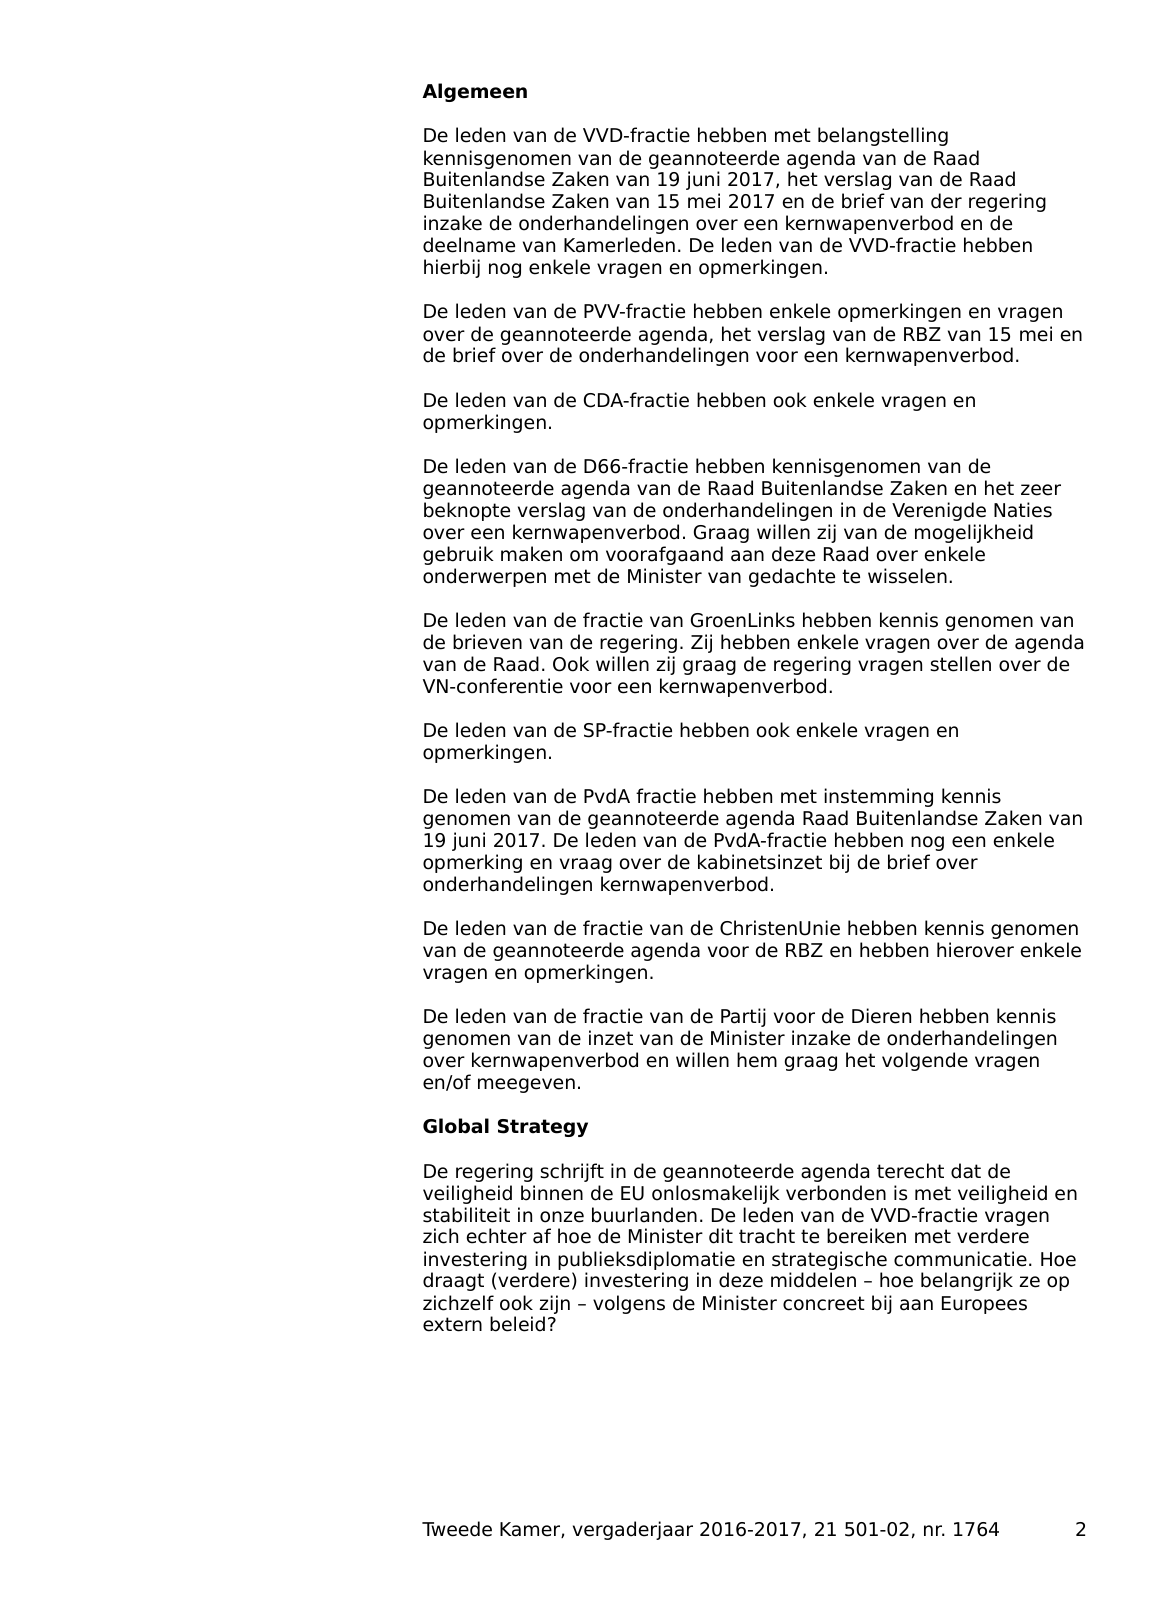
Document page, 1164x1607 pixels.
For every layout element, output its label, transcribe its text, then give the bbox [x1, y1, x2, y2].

text De leden van de CDA-fractie hebben ook enkele vragen en opmerkingen. [422, 389, 1087, 433]
subtitle Global Strategy [422, 1116, 1087, 1138]
text De leden van de fractie van de ChristenUnie hebben kennis genomen van de geannoteerde agenda voor de RBZ en hebben hierover enkele vragen en opmerkingen. [422, 918, 1087, 984]
text De leden van de fractie van GroenLinks hebben kennis genomen van de brieven van de regering. Zij hebben enkele vragen over de agenda van de Raad. Ook willen zij graag de regering vragen stellen over de VN-conferentie voor een kernwapenverbod. [422, 610, 1087, 698]
text De leden van de D66-fractie hebben kennisgenomen van de geannoteerde agenda van de Raad Buitenlandse Zaken en het zeer beknopte verslag van de onderhandelingen in de Verenigde Naties over een kernwapenverbod. Graag willen zij van de mogelijkheid gebruik maken om voorafgaand aan deze Raad over enkele onderwerpen met de Minister van gedachte te wisselen. [422, 456, 1087, 588]
text De regering schrijft in de geannoteerde agenda terecht dat de veiligheid binnen de EU onlosmakelijk verbonden is met veiligheid en stabiliteit in onze buurlanden. De leden van de VVD-fractie vragen zich echter af hoe de Minister dit tracht te bereiken met verdere investering in publieksdiplomatie en strategische communicatie. Hoe draagt (verdere) investering in deze middelen – hoe belangrijk ze op zichzelf ook zijn – volgens de Minister concreet bij aan Europees extern beleid? [422, 1161, 1087, 1336]
text De leden van de PvdA fractie hebben met instemming kennis genomen van de geannoteerde agenda Raad Buitenlandse Zaken van 19 juni 2017. De leden van de PvdA-fractie hebben nog een enkele opmerking en vraag over de kabinetsinzet bij de brief over onderhandelingen kernwapenverbod. [422, 786, 1087, 896]
text De leden van de SP-fractie hebben ook enkele vragen en opmerkingen. [422, 720, 1087, 764]
text De leden van de VVD-fractie hebben met belangstelling kennisgenomen van de geannoteerde agenda van de Raad Buitenlandse Zaken van 19 juni 2017, het verslag van de Raad Buitenlandse Zaken van 15 mei 2017 en de brief van der regering inzake de onderhandelingen over een kernwapenverbod en de deelname van Kamerleden. De leden van de VVD-fractie hebben hierbij nog enkele vragen en opmerkingen. [422, 125, 1087, 279]
text De leden van de PVV-fractie hebben enkele opmerkingen en vragen over de geannoteerde agenda, het verslag van de RBZ van 15 mei en de brief over de onderhandelingen voor een kernwapenverbod. [422, 301, 1087, 367]
subtitle Algemeen [422, 81, 1087, 103]
text De leden van de fractie van de Partij voor de Dieren hebben kennis genomen van de inzet van de Minister inzake de onderhandelingen over kernwapenverbod en willen hem graag het volgende vragen en/of meegeven. [422, 1006, 1087, 1094]
